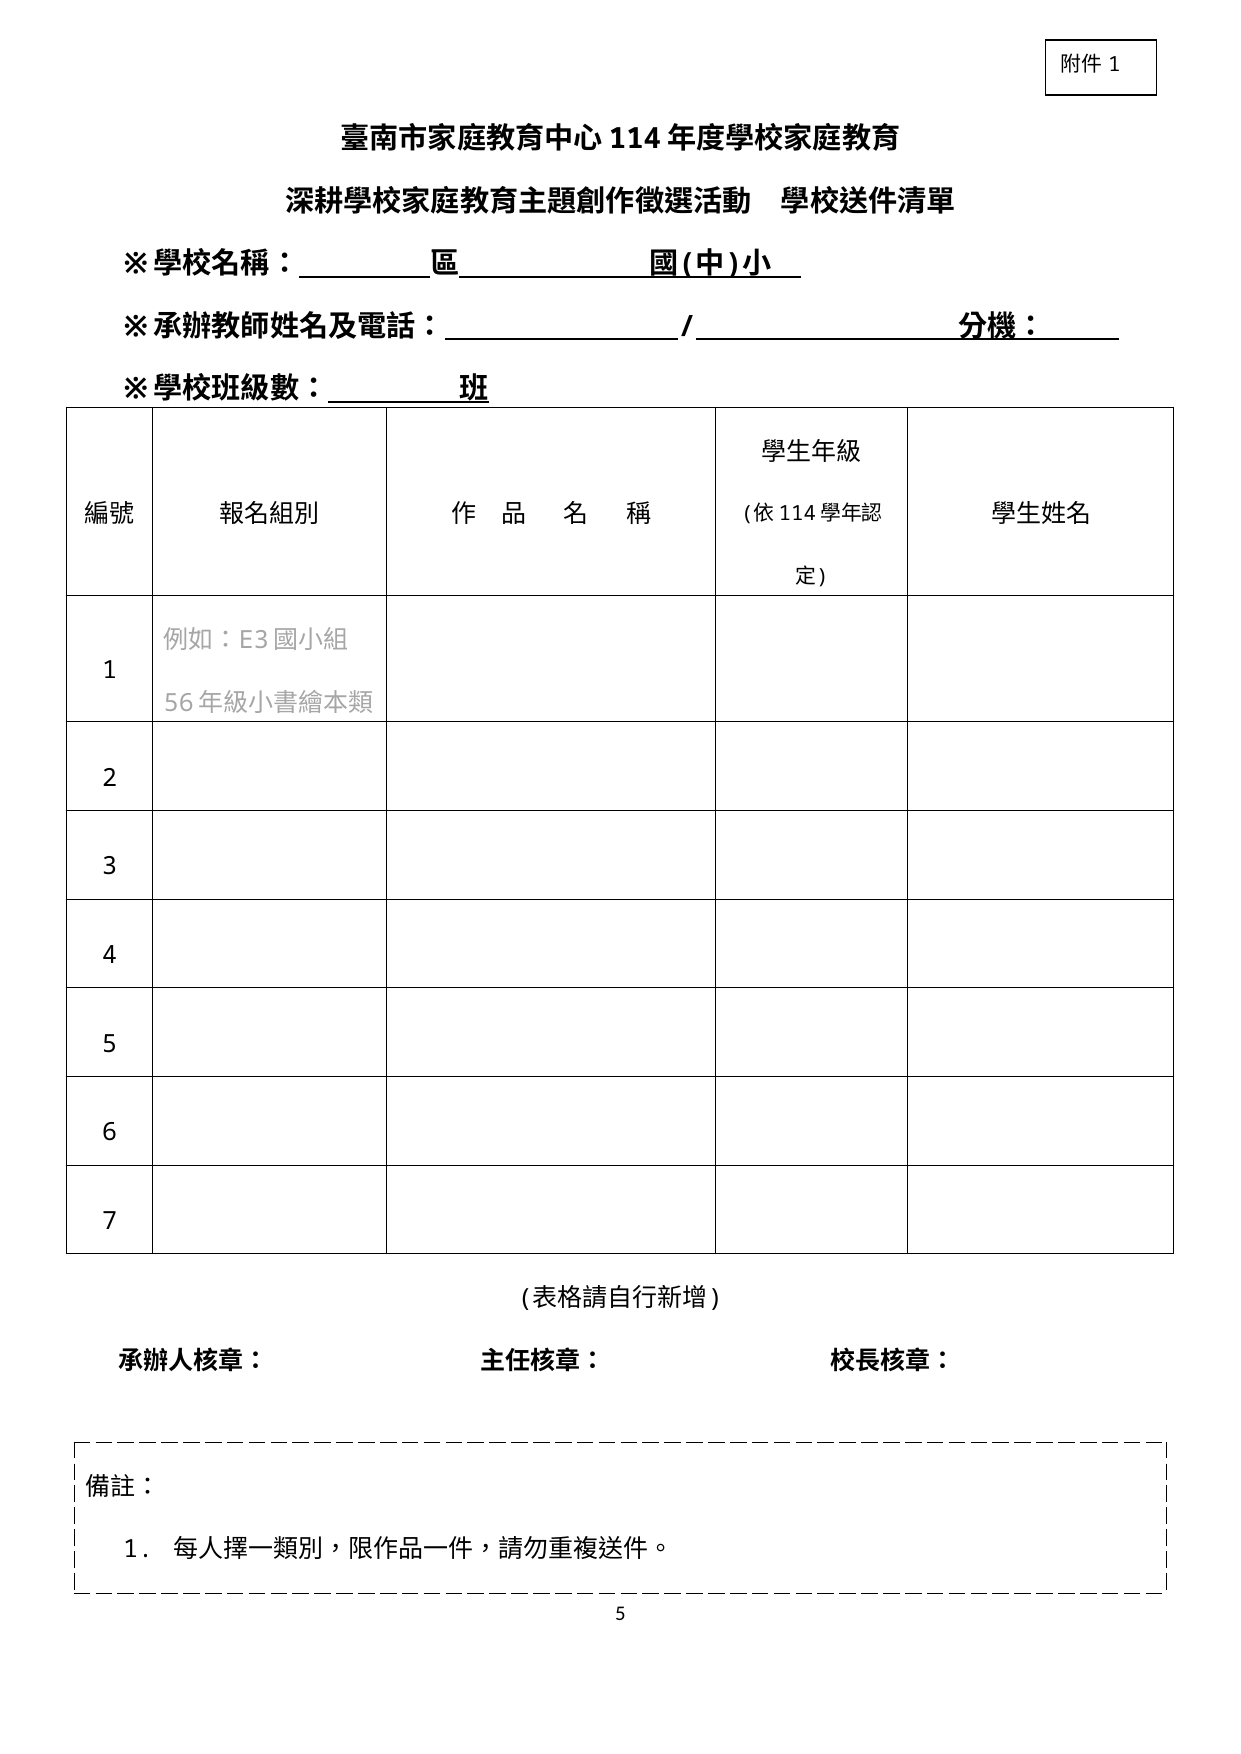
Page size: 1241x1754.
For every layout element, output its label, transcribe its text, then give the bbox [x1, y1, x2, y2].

text 臺南市家庭教育中心114年度學校家庭教育 [118, 94, 1122, 157]
table_cell [716, 811, 907, 898]
table_header 備註： 每人擇一類別，限作品一件，請勿重複送件。 每校送件數： (1)6班以下：各類最多5件作品 (3)25班以上：各類最多15件作品 (2)7-24班：各類最多10件作品 (4)幼兒園：最多5件作品 3.報名組別： (1)J1國中組平面設計類 (2)J2國中組小書繪本類 (3)E3國小組56年級小書繪本類 (4)E4國小組56年級繪畫類 (5)E5國小組34年級小書繪本類 (6)E6國小組34年級繪畫類 (7)E7國小組12年級繪畫類 (8)K8幼兒園繪畫 [74, 1442, 1166, 1593]
table_header 學生姓名 [908, 408, 1173, 595]
table_cell [153, 811, 386, 898]
table_cell 1 [67, 596, 152, 721]
table_cell [716, 596, 907, 721]
table_cell [387, 1166, 715, 1253]
table_cell 7 [67, 1166, 152, 1253]
table_cell 3 [67, 811, 152, 898]
table_cell [908, 1166, 1173, 1253]
table_cell 5 [67, 988, 152, 1076]
table_cell [908, 596, 1173, 721]
table_cell [716, 1077, 907, 1164]
table_cell [153, 988, 386, 1076]
table_cell [908, 722, 1173, 810]
table_cell [387, 596, 715, 721]
table_cell [387, 722, 715, 810]
table_cell 4 [67, 900, 152, 987]
table_header 作 品 名 稱 [387, 408, 715, 595]
text 深耕學校家庭教育主題創作徵選活動 學校送件清單 [118, 157, 1122, 219]
table_cell [387, 811, 715, 898]
table_cell [387, 1077, 715, 1164]
table_cell [716, 900, 907, 987]
table_cell [153, 1077, 386, 1164]
text 承辦人核章： 主任核章： 校長核章： [118, 1317, 1122, 1379]
table_cell [153, 900, 386, 987]
text ※學校名稱： 區 國(中)小 [118, 219, 1122, 282]
text ※承辦教師姓名及電話： / 分機： [118, 282, 1122, 344]
table_cell [908, 1077, 1173, 1164]
table_header 學生年級 (依114學年認定) [716, 408, 907, 595]
table_cell [716, 722, 907, 810]
table_cell 6 [67, 1077, 152, 1164]
table_cell [387, 988, 715, 1076]
table_cell [908, 988, 1173, 1076]
table_cell [153, 1166, 386, 1253]
table_cell [908, 811, 1173, 898]
table_header 報名組別 [153, 408, 386, 595]
table_cell [387, 900, 715, 987]
table_cell [716, 1166, 907, 1253]
table_cell [908, 900, 1173, 987]
text (表格請自行新增) [118, 1254, 1122, 1317]
table_cell 2 [67, 722, 152, 810]
table_cell 例如：E3國小組56年級小書繪本類 [153, 596, 386, 721]
table_cell [716, 988, 907, 1076]
table_header 編號 [67, 408, 152, 595]
table_cell [153, 722, 386, 810]
text ※學校班級數： 班 [118, 344, 1122, 407]
